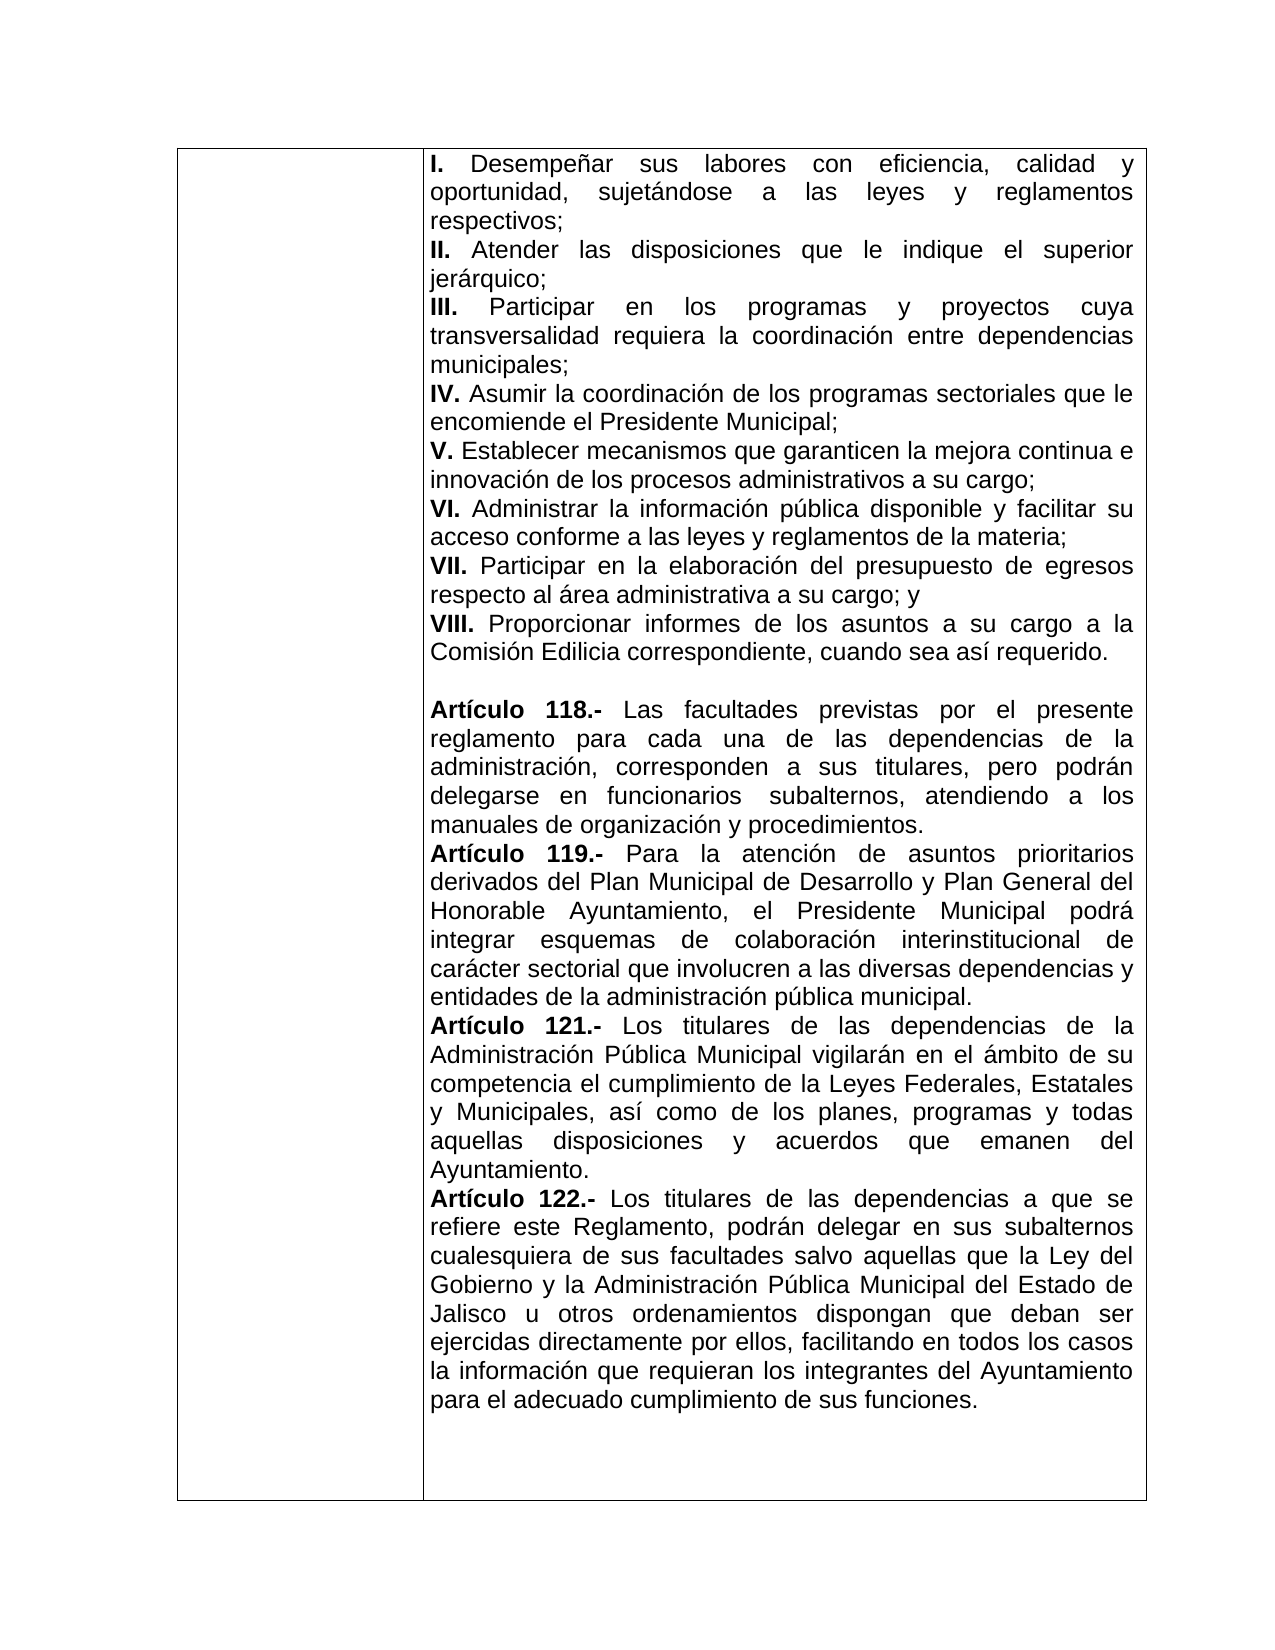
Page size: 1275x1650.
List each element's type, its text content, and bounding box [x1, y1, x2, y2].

table_cell I. Desempeñar sus labores con eficiencia, calidad y oportunidad, sujetándose a las leyes y reglamentos respectivos; II. Atender las disposiciones que le indique el superior jerárquico; III. Participar en los programas y proyectos cuya transversalidad requiera la coordinación entre dependencias municipales; IV. Asumir la coordinación de los programas sectoriales que le encomiende el Presidente Municipal; V. Establecer mecanismos que garanticen la mejora continua e innovación de los procesos administrativos a su cargo; VI. Administrar la información pública disponible y facilitar su acceso conforme a las leyes y reglamentos de la materia; VII. Participar en la elaboración del presupuesto de egresos respecto al área administrativa a su cargo; y VIII. Proporcionar informes de los asuntos a su cargo a la Comisión Edilicia correspondiente, cuando sea así requerido. Artículo 118.- Las facultades previstas por el presente reglamento para cada una de las dependencias de la administración, corresponden a sus titulares, pero podrán delegarse en funcionarios subalternos, atendiendo a los manuales de organización y procedimientos. Artículo 119.- Para la atención de asuntos prioritarios derivados del Plan Municipal de Desarrollo y Plan General del Honorable Ayuntamiento, el Presidente Municipal podrá integrar esquemas de colaboración interinstitucional de carácter sectorial que involucren a las diversas dependencias y entidades de la administración pública municipal. Artículo 121.- Los titulares de las dependencias de la Administración Pública Municipal vigilarán en el ámbito de su competencia el cumplimiento de la Leyes Federales, Estatales y Municipales, así como de los planes, programas y todas aquellas disposiciones y acuerdos que emanen del Ayuntamiento. Artículo 122.- Los titulares de las dependencias a que se refiere este Reglamento, podrán delegar en sus subalternos cualesquiera de sus facultades salvo aquellas que la Ley del Gobierno y la Administración Pública Municipal del Estado de Jalisco u otros ordenamientos dispongan que deban ser ejercidas directamente por ellos, facilitando en todos los casos la información que requieran los integrantes del Ayuntamiento para el adecuado cumplimiento de sus funciones. [424, 149, 1146, 1500]
table_cell [178, 149, 423, 1500]
